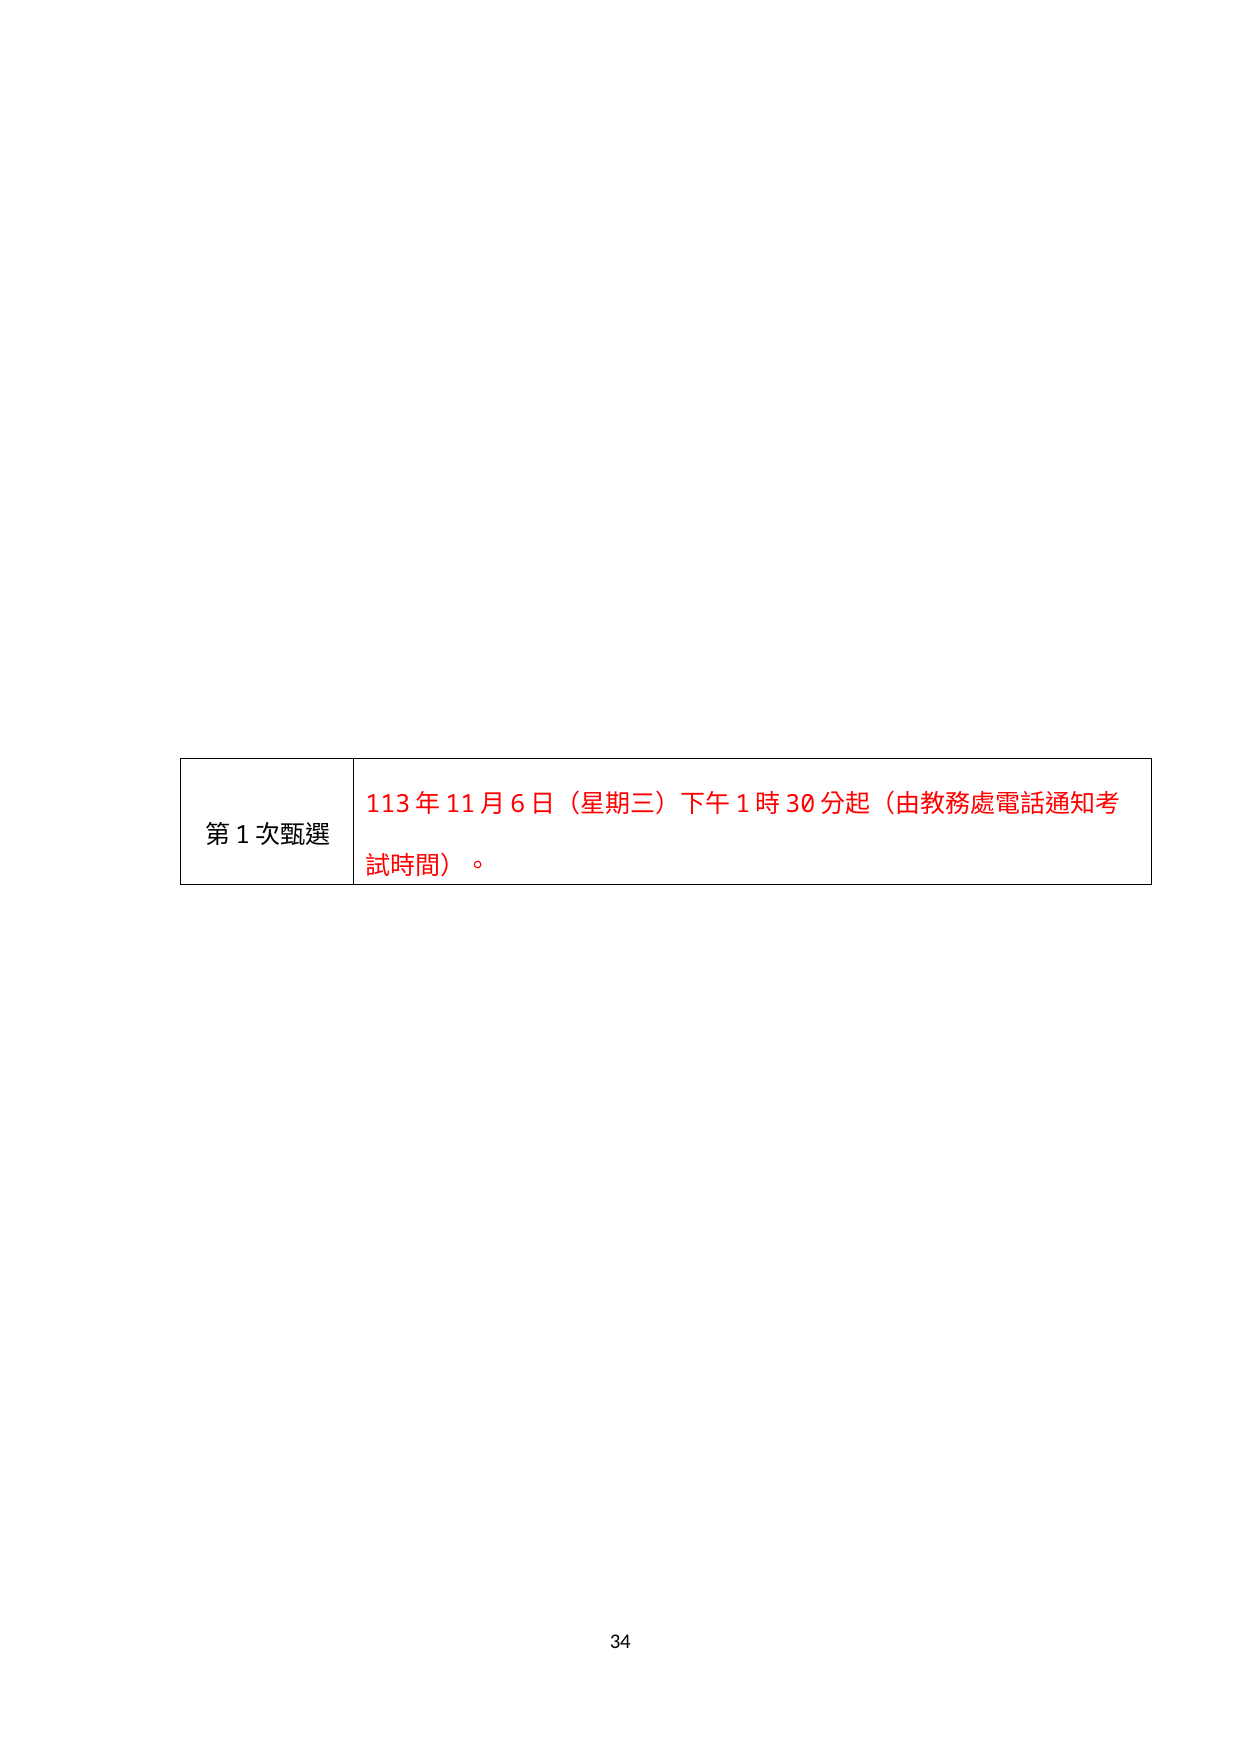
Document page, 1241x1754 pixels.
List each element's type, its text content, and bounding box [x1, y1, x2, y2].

table_header 第1次甄選 [181, 759, 353, 884]
table_header 113年11月6日（星期三）下午1時30分起（由教務處電話通知考試時間）。 [354, 759, 1151, 884]
